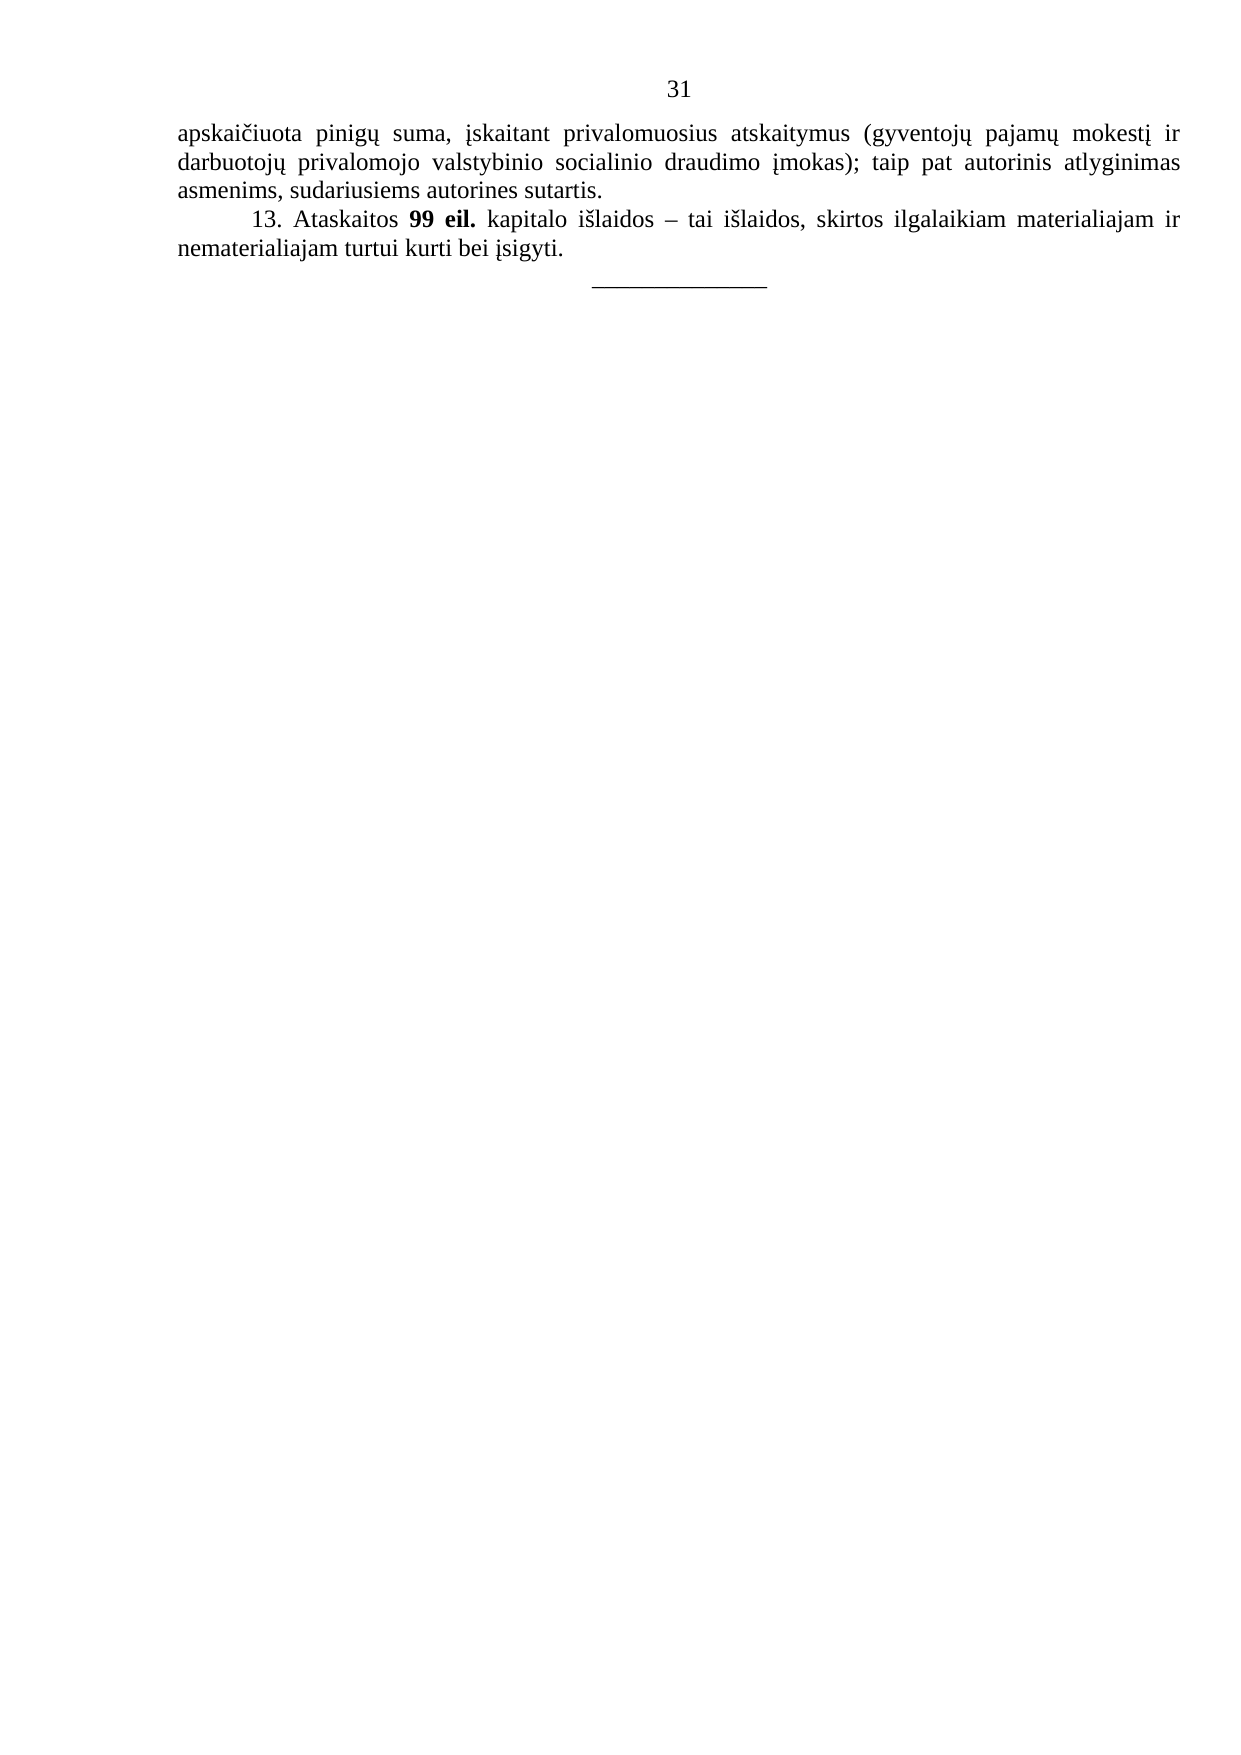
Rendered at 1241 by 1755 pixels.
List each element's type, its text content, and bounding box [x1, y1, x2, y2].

text ______________ [177, 262, 1181, 291]
text 13. Ataskaitos 99 eil. kapitalo išlaidos – tai išlaidos, skirtos ilgalaikiam materialiajam ir nematerialiajam turtui kurti bei įsigyti. [177, 204, 1181, 262]
text apskaičiuota pinigų suma, įskaitant privalomuosius atskaitymus (gyventojų pajamų mokestį ir darbuotojų privalomojo valstybinio socialinio draudimo įmokas); taip pat autorinis atlyginimas asmenims, sudariusiems autorines sutartis. [177, 118, 1181, 204]
